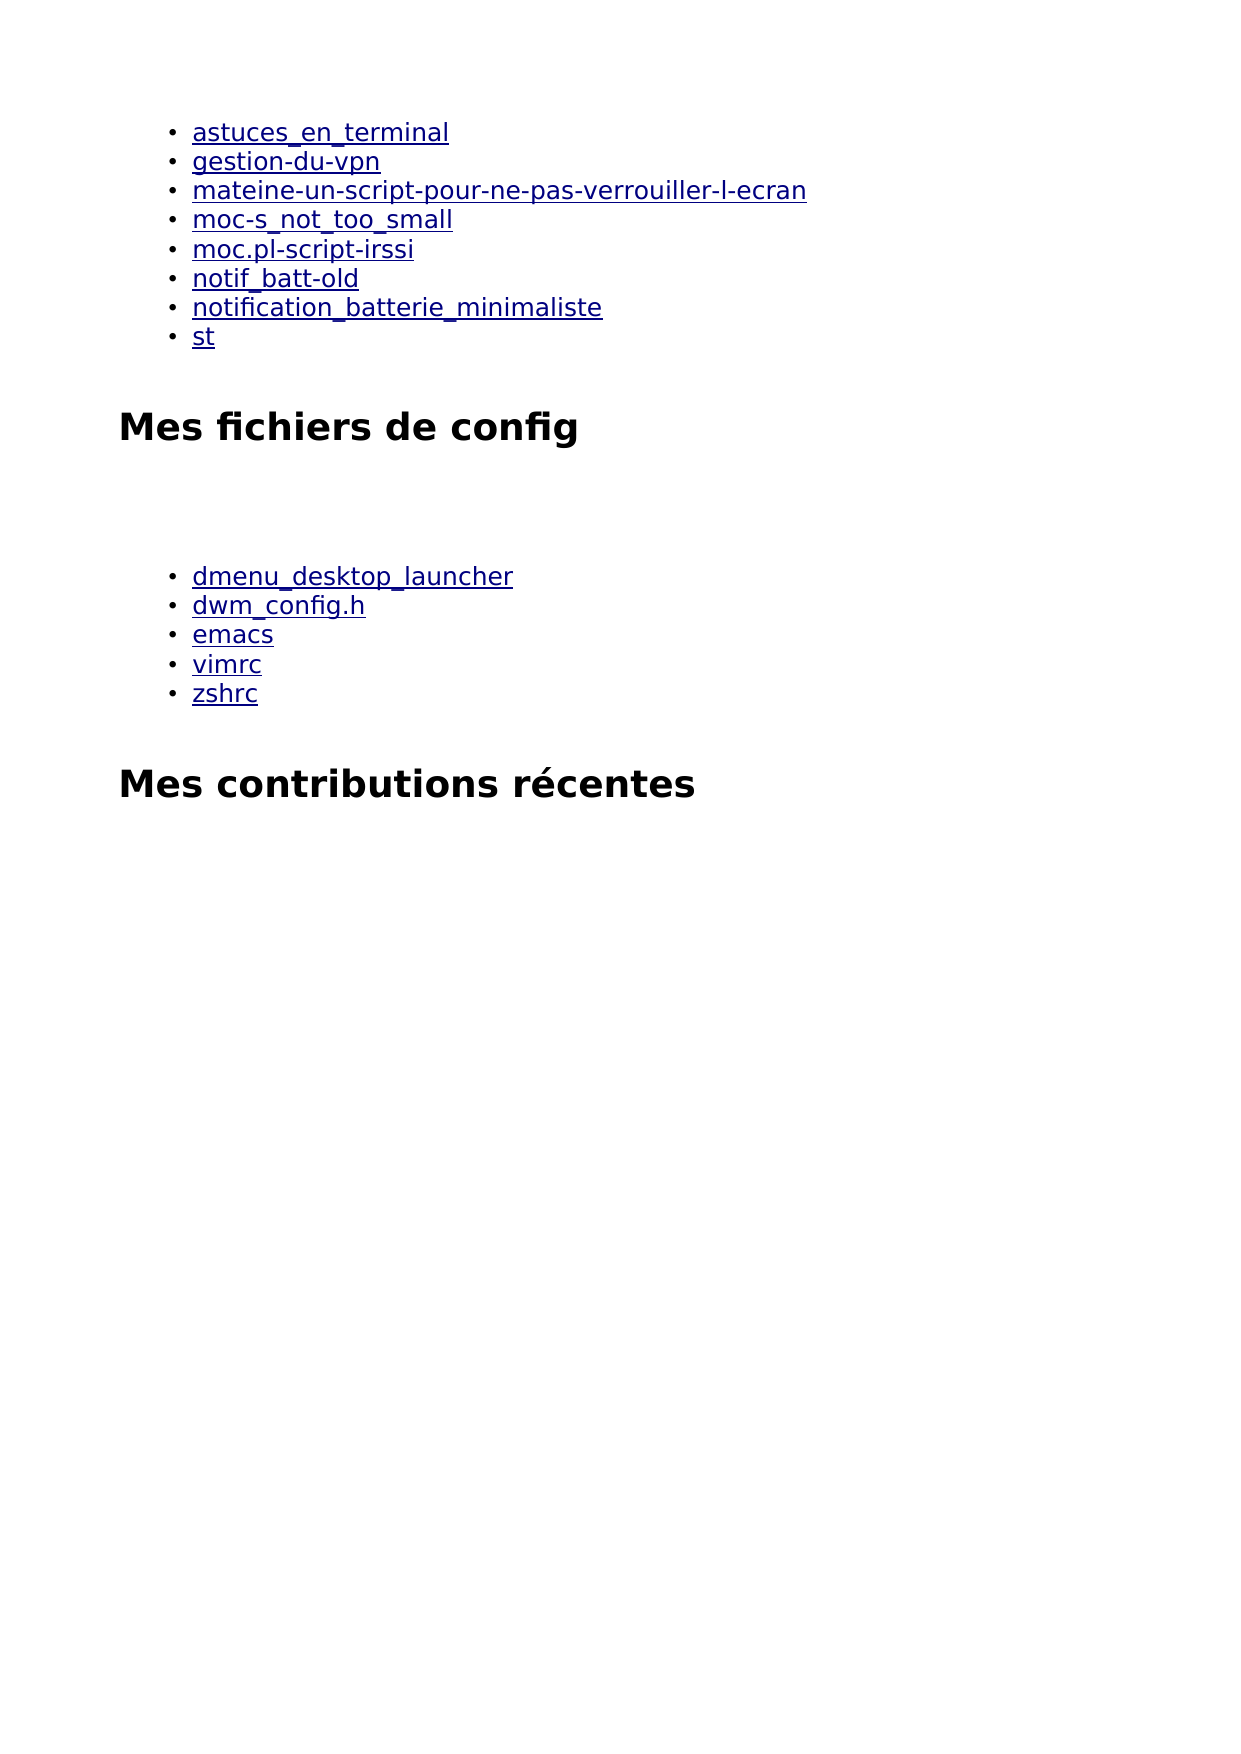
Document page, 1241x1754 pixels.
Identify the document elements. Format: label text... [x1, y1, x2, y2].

list mateine-un-script-pour-ne-pas-verrouiller-l-ecran [177, 176, 1122, 206]
list dmenu_desktop_launcher [177, 562, 1122, 592]
list astuces_en_terminal [177, 118, 1122, 147]
list moc-s_not_too_small [177, 206, 1122, 235]
list notif_batt-old [177, 264, 1122, 293]
list vimrc [177, 650, 1122, 679]
list zshrc [177, 679, 1122, 708]
list emacs [177, 621, 1122, 650]
subtitle Mes fichiers de config [118, 406, 1122, 449]
list moc.pl-script-irssi [177, 235, 1122, 264]
list gestion-du-vpn [177, 147, 1122, 176]
subtitle Mes contributions récentes [118, 763, 1122, 806]
list notification_batterie_minimaliste [177, 293, 1122, 322]
list dwm_config.h [177, 592, 1122, 621]
list st [177, 322, 1122, 351]
